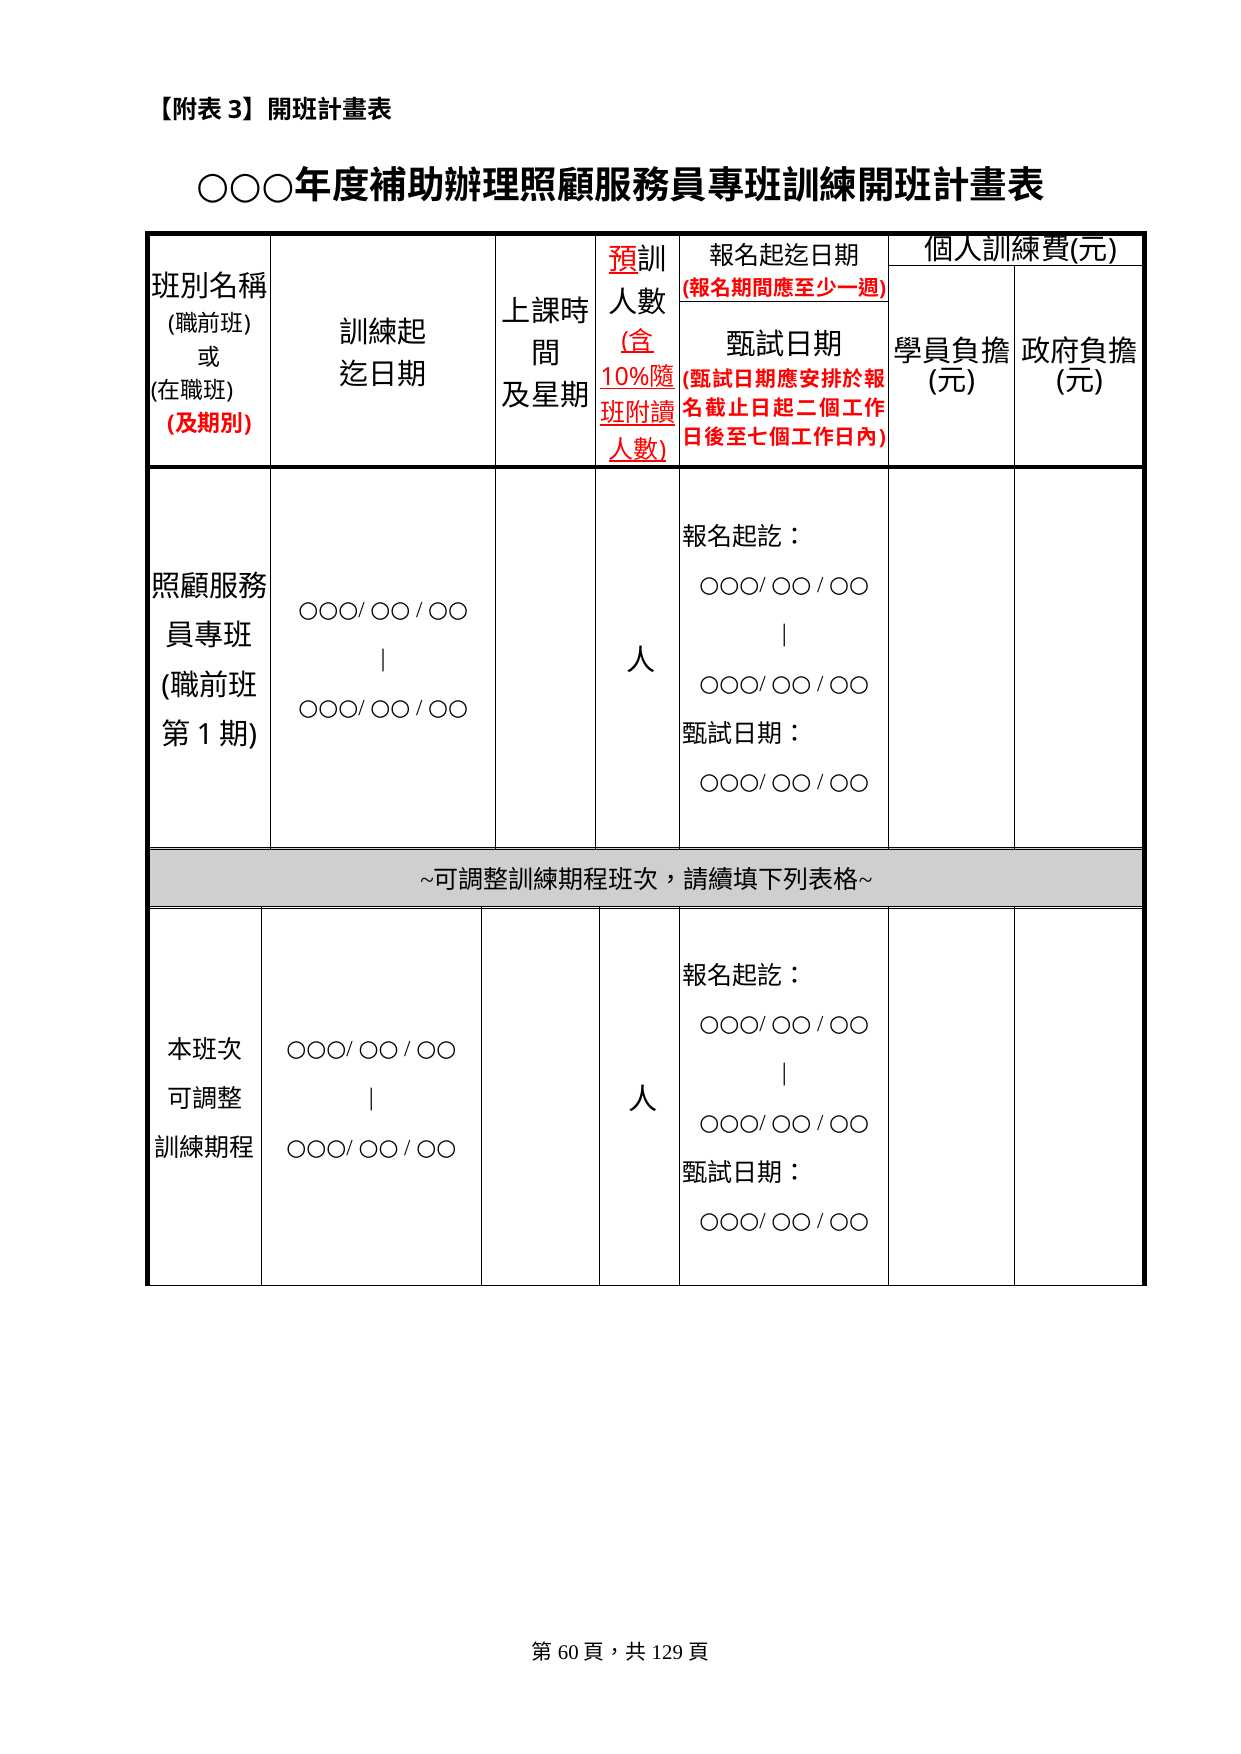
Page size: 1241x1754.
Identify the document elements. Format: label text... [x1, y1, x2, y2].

table_cell 人 [600, 909, 679, 1284]
table_cell [496, 469, 595, 847]
subtitle 【附表3】開班計畫表 [148, 83, 1092, 133]
table_cell [1015, 909, 1142, 1284]
table_cell 政府負擔(元) [1015, 266, 1142, 465]
table_cell [482, 909, 599, 1284]
table_cell ○○○/ ○○ / ○○ | ○○○/ ○○ / ○○ [271, 469, 495, 847]
table_cell [1015, 469, 1142, 847]
table_cell 報名起訖： ○○○/ ○○ / ○○ | ○○○/ ○○ / ○○ 甄試日期： ○○○/ ○○ / ○○ [680, 469, 888, 847]
table_header 報名起迄日期 (報名期間應至少一週) [680, 236, 888, 301]
table_header 訓練起 迄日期 [271, 236, 495, 465]
text ○○○年度補助辦理照顧服務員專班訓練開班計畫表 [148, 133, 1092, 231]
table_cell 人 [596, 469, 679, 847]
table_cell 甄試日期 (甄試日期應安排於報名截止日起二個工作日後至七個工作日內) [680, 302, 888, 465]
table_cell 學員負擔(元) [889, 266, 1014, 465]
table_cell 報名起訖： ○○○/ ○○ / ○○ | ○○○/ ○○ / ○○ 甄試日期： ○○○/ ○○ / ○○ [680, 909, 888, 1284]
table_cell 本班次 可調整 訓練期程 [150, 909, 261, 1284]
table_cell 照顧服務員專班(職前班第1期) [150, 469, 270, 847]
table_cell ○○○/ ○○ / ○○ | ○○○/ ○○ / ○○ [262, 909, 481, 1284]
table_header 班別名稱 (職前班) 或 (在職班) (及期別) [150, 236, 270, 465]
table_header 上課時間 及星期 [496, 236, 595, 465]
table_header 個人訓練費(元) [889, 236, 1142, 265]
table_header 預訓人數(含10%隨班附讀人數) [596, 236, 679, 465]
table_cell [889, 909, 1014, 1284]
table_cell [889, 469, 1014, 847]
table_cell ~可調整訓練期程班次，請續填下列表格~ [150, 850, 1142, 906]
